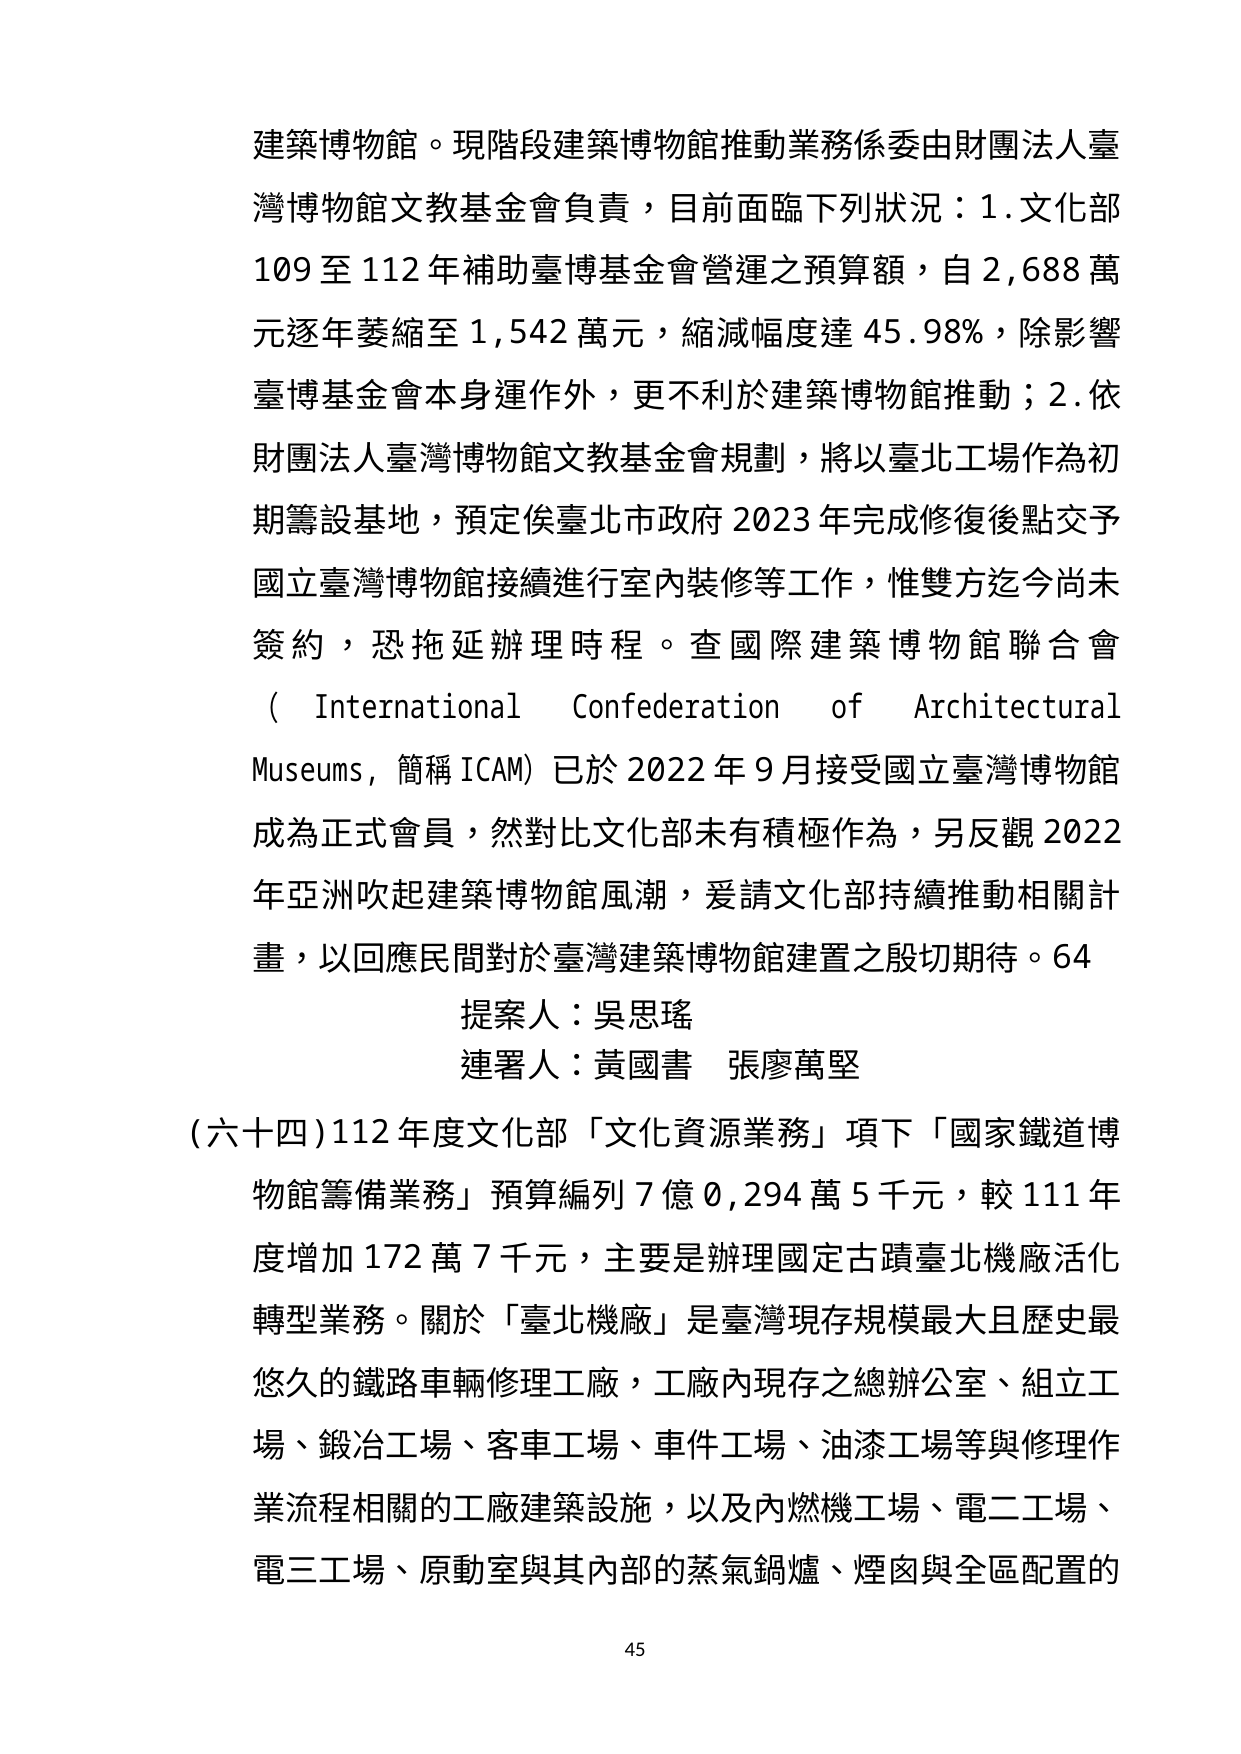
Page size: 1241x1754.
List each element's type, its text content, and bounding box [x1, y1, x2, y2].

text 建築博物館。現階段建築博物館推動業務係委由財團法人臺灣博物館文教基金會負責，目前面臨下列狀況：1.文化部109至112年補助臺博基金會營運之預算額，自2,688萬元逐年萎縮至1,542萬元，縮減幅度達45.98%，除影響臺博基金會本身運作外，更不利於建築博物館推動；2.依財團法人臺灣博物館文教基金會規劃，將以臺北工場作為初期籌設基地，預定俟臺北市政府2023年完成修復後點交予國立臺灣博物館接續進行室內裝修等工作，惟雙方迄今尚未簽約，恐拖延辦理時程。查國際建築博物館聯合會（International Confederation of Architectural Museums, 簡稱ICAM）已於2022年9月接受國立臺灣博物館成為正式會員，然對比文化部未有積極作為，另反觀2022年亞洲吹起建築博物館風潮，爰請文化部持續推動相關計畫，以回應民間對於臺灣建築博物館建置之殷切期待。64 [185, 112, 1122, 987]
text (六十四)112年度文化部「文化資源業務」項下「國家鐵道博物館籌備業務」預算編列7億0,294萬5千元，較111年度增加172萬7千元，主要是辦理國定古蹟臺北機廠活化轉型業務。關於「臺北機廠」是臺灣現存規模最大且歷史最悠久的鐵路車輛修理工廠，工廠內現存之總辦公室、組立工場、鍛冶工場、客車工場、車件工場、油漆工場等與修理作業流程相關的工廠建築設施，以及內燃機工場、電二工場、電三工場、原動室與其內部的蒸氣鍋爐、煙囪與全區配置的 [185, 1100, 1122, 1600]
text 連署人：黃國書 張廖萬堅 [460, 1037, 1122, 1087]
text 提案人：吳思瑤 [460, 987, 1122, 1037]
